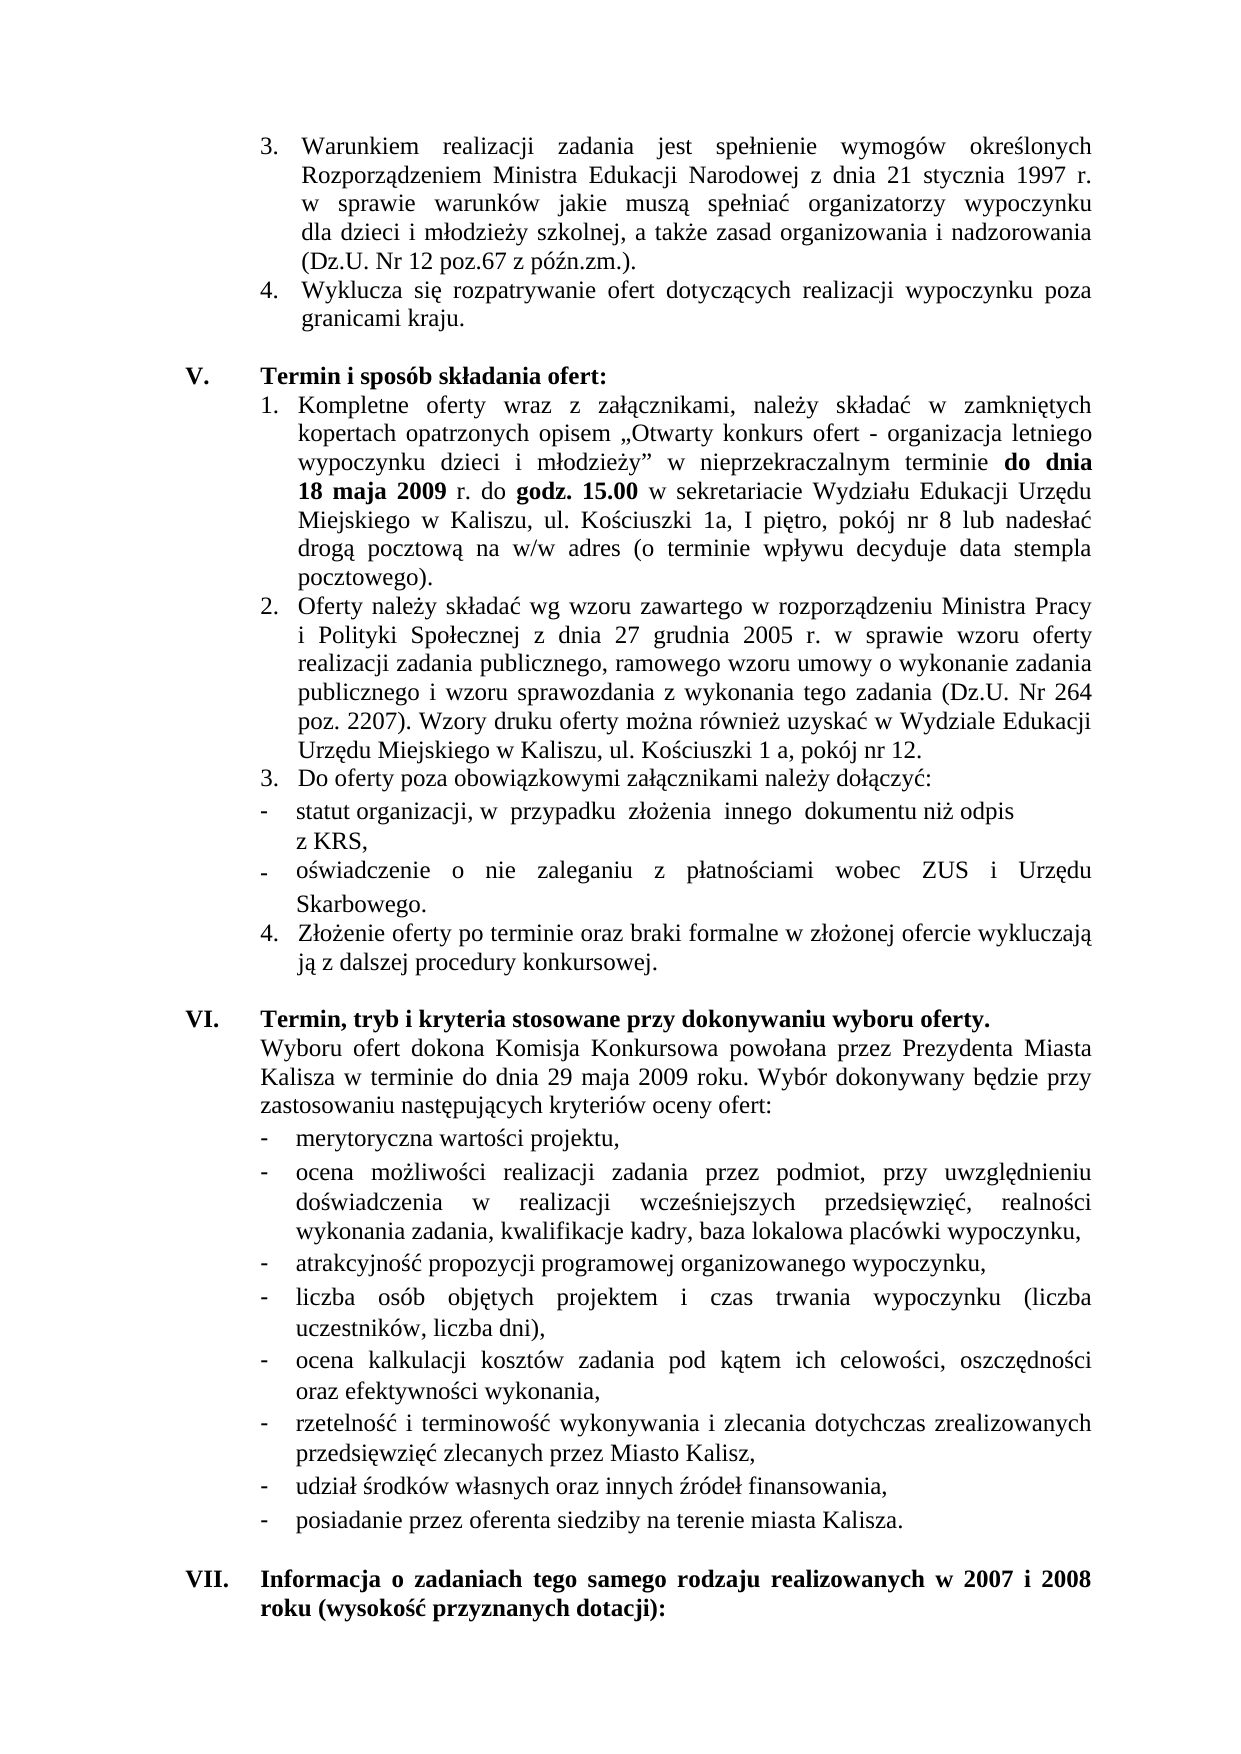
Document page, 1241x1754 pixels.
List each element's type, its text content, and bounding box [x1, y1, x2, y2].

list Informacja o zadaniach tego samego rodzaju realizowanych w 2007 i 2008 roku (wysokość przyznanych dotacji): [185, 1564, 1092, 1622]
list Oferty należy składać wg wzoru zawartego w rozporządzeniu Ministra Pracy i Polityki Społecznej z dnia 27 grudnia 2005 r. w sprawie wzoru oferty realizacji zadania publicznego, ramowego wzoru umowy o wykonanie zadania publicznego i wzoru sprawozdania z wykonania tego zadania (Dz.U. Nr 264 poz. 2207). Wzory druku oferty można również uzyskać w Wydziale Edukacji Urzędu Miejskiego w Kaliszu, ul. Kościuszki 1 a, pokój nr 12. [260, 591, 1092, 763]
list rzetelność i terminowość wykonywania i zlecania dotychczas zrealizowanych przedsięwzięć zlecanych przez Miasto Kalisz, [260, 1404, 1092, 1467]
list Termin, tryb i kryteria stosowane przy dokonywaniu wyboru oferty. [185, 1004, 1092, 1033]
list Do oferty poza obowiązkowymi załącznikami należy dołączyć: [260, 763, 1092, 792]
list ocena możliwości realizacji zadania przez podmiot, przy uwzględnieniu doświadczenia w realizacji wcześniejszych przedsięwzięć, realności wykonania zadania, kwalifikacje kadry, baza lokalowa placówki wypoczynku, [260, 1153, 1092, 1245]
list Termin i sposób składania ofert: [185, 361, 1092, 390]
list merytoryczna wartości projektu, [260, 1119, 1092, 1153]
list statut organizacji, w przypadku złożenia innego dokumentu niż odpis z KRS, [260, 792, 1092, 855]
list atrakcyjność propozycji programowej organizowanego wypoczynku, [260, 1245, 1092, 1279]
list udział środków własnych oraz innych źródeł finansowania, [260, 1467, 1092, 1501]
list Złożenie oferty po terminie oraz braki formalne w złożonej ofercie wykluczają ją z dalszej procedury konkursowej. [260, 918, 1092, 975]
list Warunkiem realizacji zadania jest spełnienie wymogów określonych Rozporządzeniem Ministra Edukacji Narodowej z dnia 21 stycznia 1997 r. w sprawie warunków jakie muszą spełniać organizatorzy wypoczynku dla dzieci i młodzieży szkolnej, a także zasad organizowania i nadzorowania (Dz.U. Nr 12 poz.67 z późn.zm.). [260, 131, 1092, 275]
list Kompletne oferty wraz z załącznikami, należy składać w zamkniętych kopertach opatrzonych opisem „Otwarty konkurs ofert - organizacja letniego wypoczynku dzieci i młodzieży” w nieprzekraczalnym terminie do dnia 18 maja 2009 r. do godz. 15.00 w sekretariacie Wydziału Edukacji Urzędu Miejskiego w Kaliszu, ul. Kościuszki 1a, I piętro, pokój nr 8 lub nadesłać drogą pocztową na w/w adres (o terminie wpływu decyduje data stempla pocztowego). [260, 390, 1092, 591]
list ocena kalkulacji kosztów zadania pod kątem ich celowości, oszczędności oraz efektywności wykonania, [260, 1342, 1092, 1404]
list posiadanie przez oferenta siedziby na terenie miasta Kalisza. [260, 1501, 1092, 1535]
list oświadczenie o nie zaleganiu z płatnościami wobec ZUS i Urzędu Skarbowego. [260, 855, 1092, 918]
text Wyboru ofert dokona Komisja Konkursowa powołana przez Prezydenta Miasta Kalisza w terminie do dnia 29 maja 2009 roku. Wybór dokonywany będzie przy zastosowaniu następujących kryteriów oceny ofert: [260, 1033, 1092, 1119]
list liczba osób objętych projektem i czas trwania wypoczynku (liczba uczestników, liczba dni), [260, 1279, 1092, 1342]
list Wyklucza się rozpatrywanie ofert dotyczących realizacji wypoczynku poza granicami kraju. [260, 275, 1092, 332]
